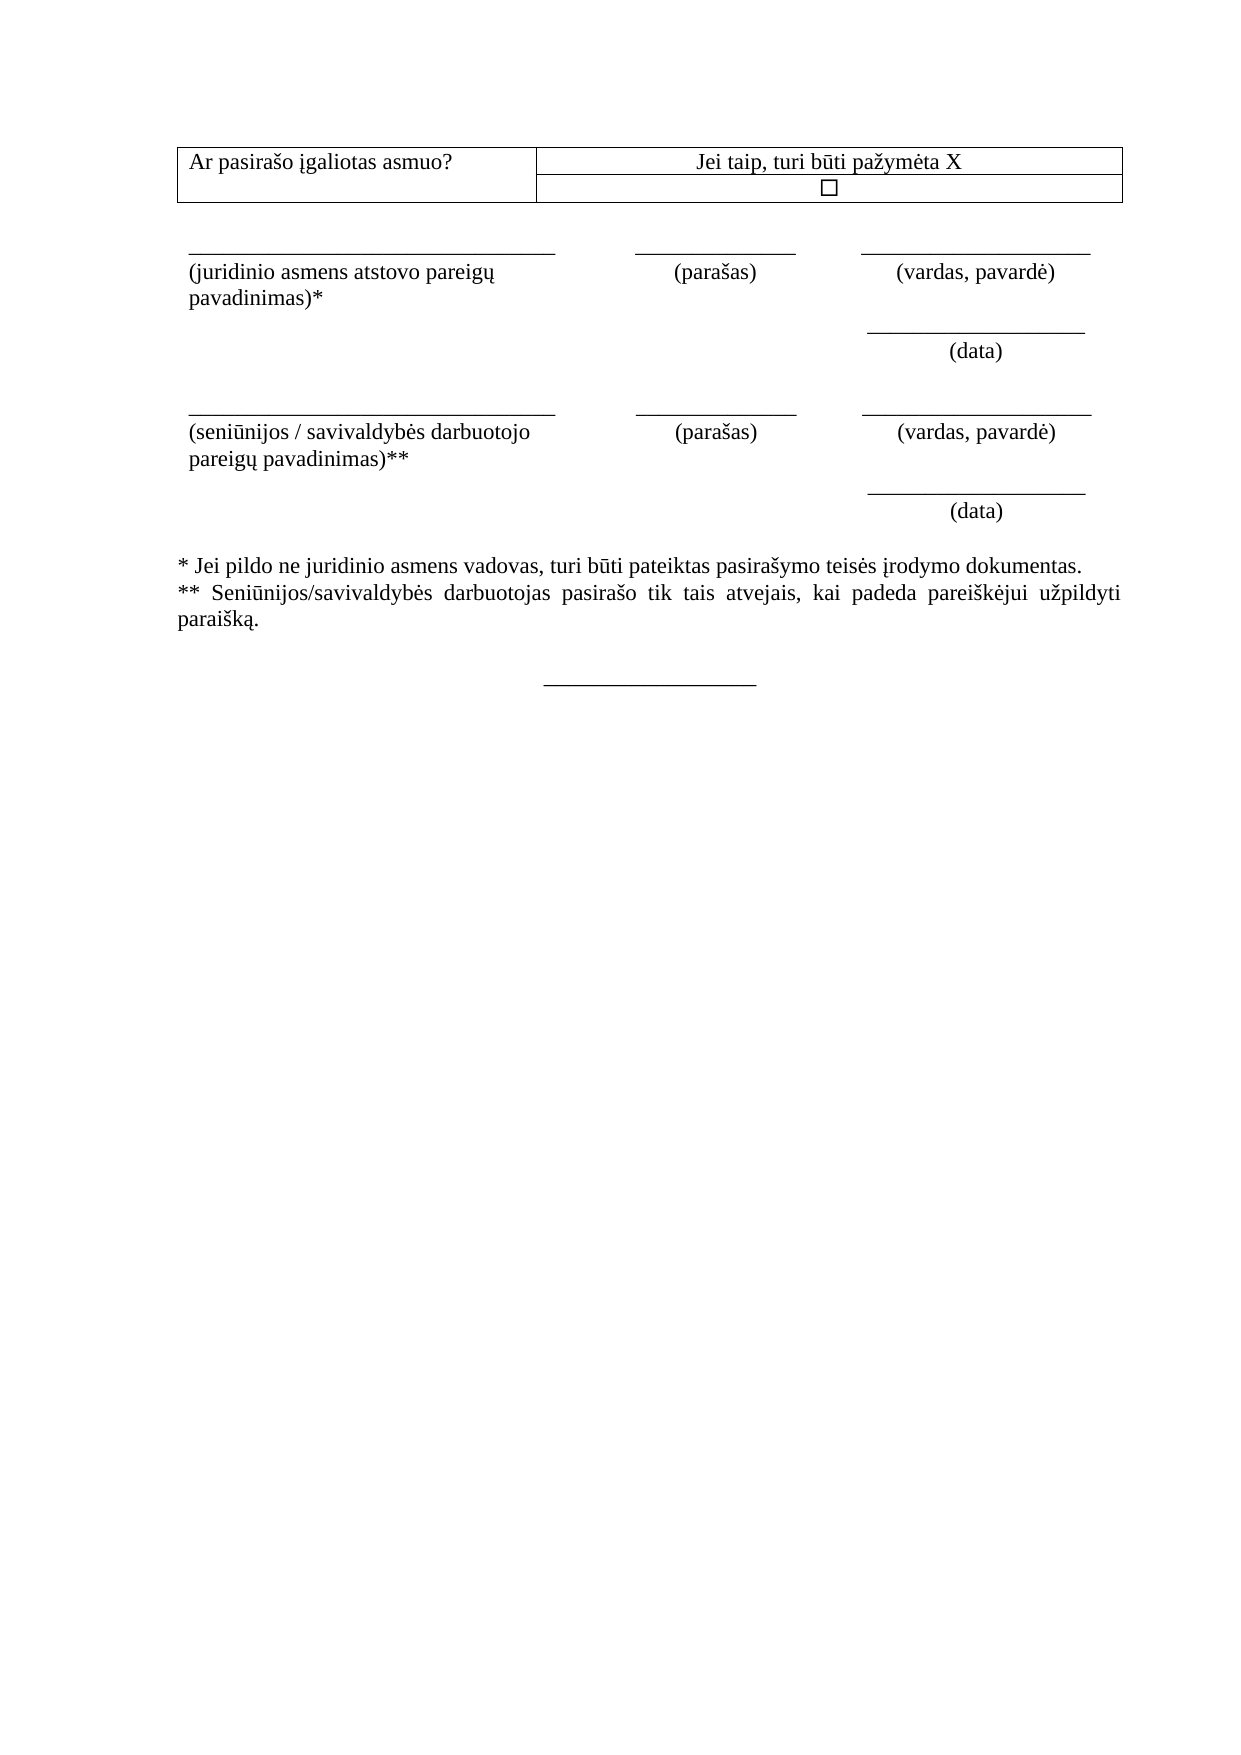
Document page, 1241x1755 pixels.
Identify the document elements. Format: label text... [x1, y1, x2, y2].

text ** Seniūnijos/savivaldybės darbuotojas pasirašo tik tais atvejais, kai padeda pareiškėjui užpildyti paraišką. [177, 579, 1122, 632]
table_header ________________________________ (seniūnijos / savivaldybės darbuotojo pareigų pavadinimas)** [177, 392, 601, 471]
text * Jei pildo ne juridinio asmens vadovas, turi būti pateiktas pasirašymo teisės įrodymo dokumentas. [177, 552, 1122, 579]
table_cell [177, 311, 601, 363]
table_header Ar pasirašo įgaliotas asmuo? [178, 148, 536, 202]
table_header ______________ (parašas) [601, 231, 829, 311]
table_cell [601, 471, 831, 524]
table_cell [601, 311, 829, 363]
table_header ______________ (parašas) [601, 392, 831, 471]
table_header ____________________ (vardas, pavardė) [830, 231, 1122, 311]
table_header ________________________________ (juridinio asmens atstovo pareigų pavadinimas)* [177, 231, 601, 311]
table_header Jei taip, turi būti pažymėta X [537, 148, 1122, 174]
table_cell ___________________ (data) [831, 471, 1122, 524]
table_cell ___________________ (data) [830, 311, 1122, 363]
table_cell [] [537, 175, 1122, 202]
table_header ____________________ (vardas, pavardė) [831, 392, 1122, 471]
text _________________ [177, 660, 1122, 689]
table_cell [177, 471, 601, 524]
